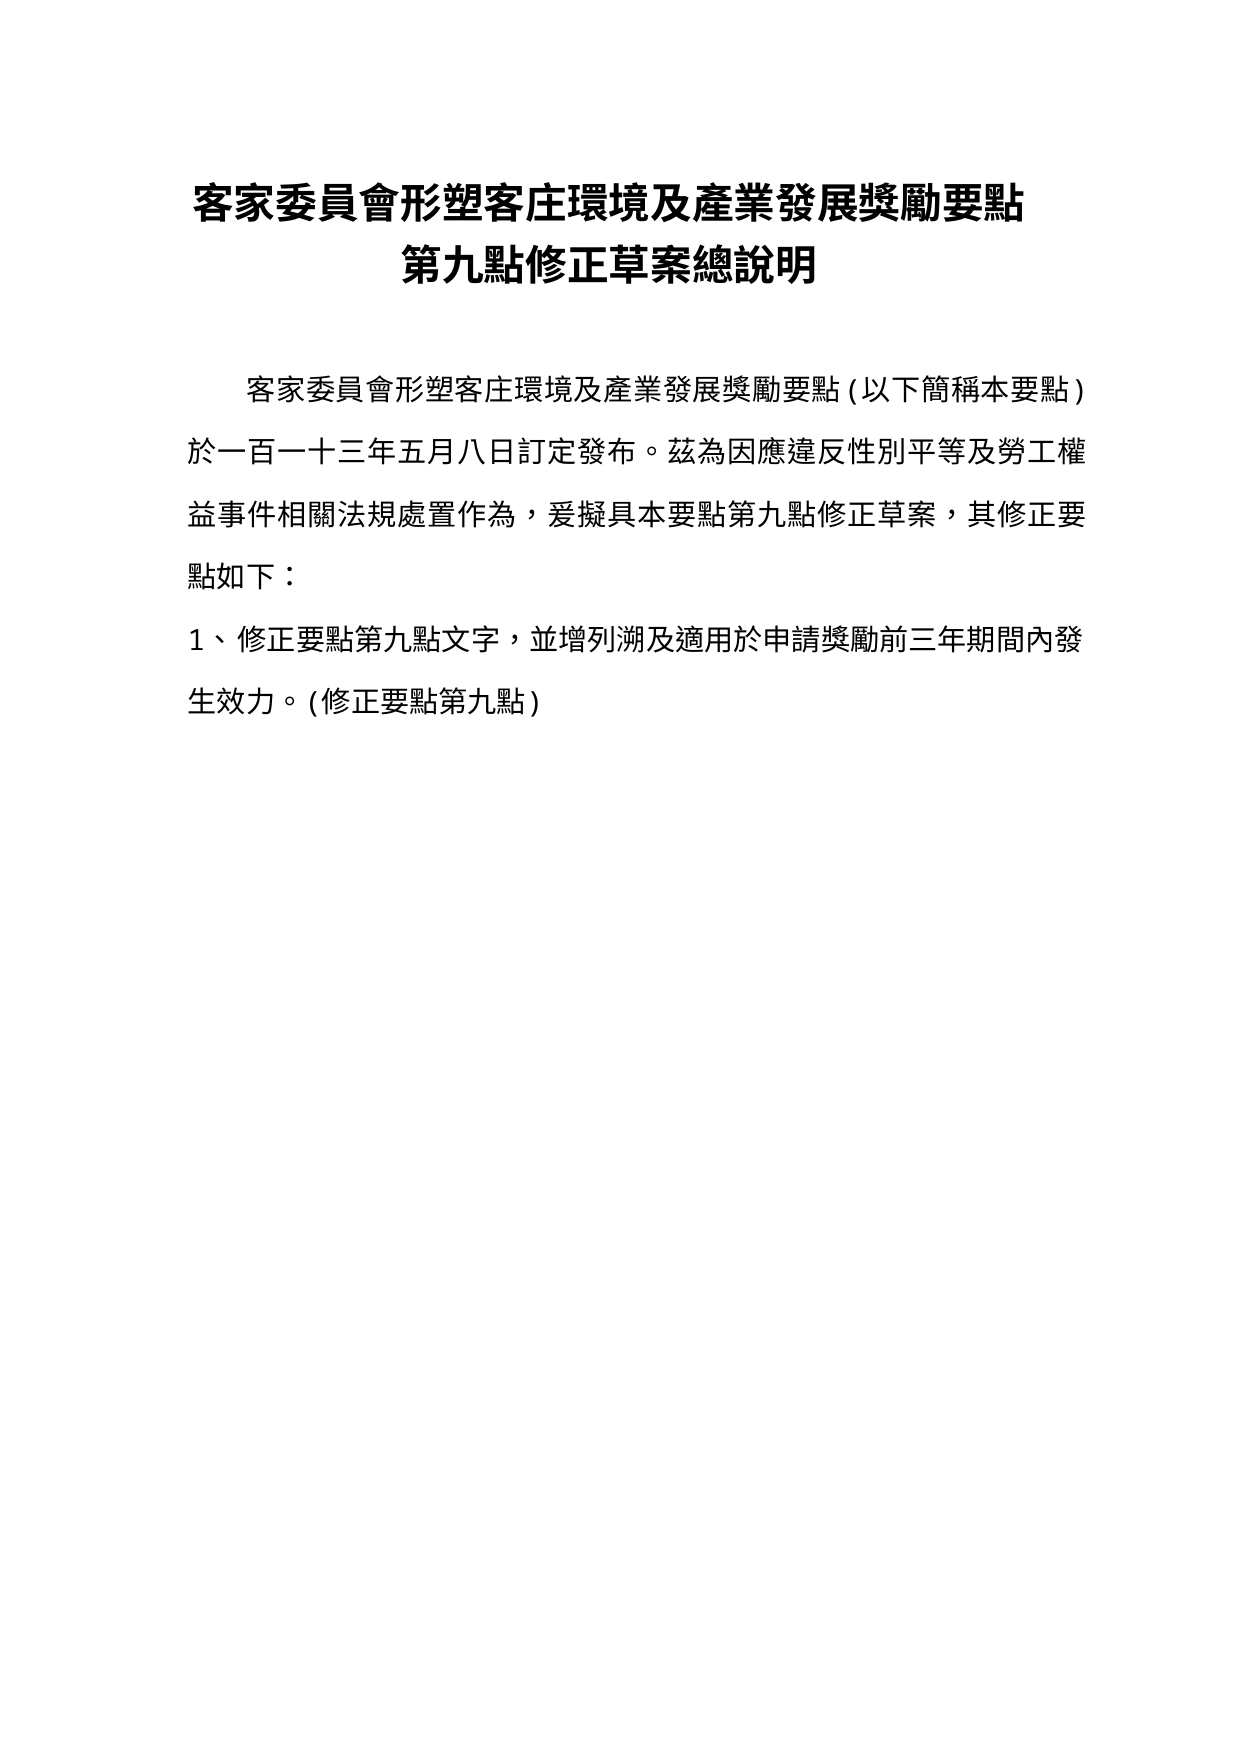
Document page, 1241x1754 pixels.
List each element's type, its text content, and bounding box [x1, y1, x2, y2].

text 客家委員會形塑客庄環境及產業發展獎勵要點 [128, 158, 1088, 221]
text 第九點修正草案總說明 [128, 221, 1088, 283]
list 修正要點第九點文字，並增列溯及適用於申請獎勵前三年期間內發生效力。(修正要點第九點) [187, 596, 1088, 721]
text 客家委員會形塑客庄環境及產業發展獎勵要點(以下簡稱本要點)於一百一十三年五月八日訂定發布。茲為因應違反性別平等及勞工權益事件相關法規處置作為，爰擬具本要點第九點修正草案，其修正要點如下： [187, 346, 1088, 596]
